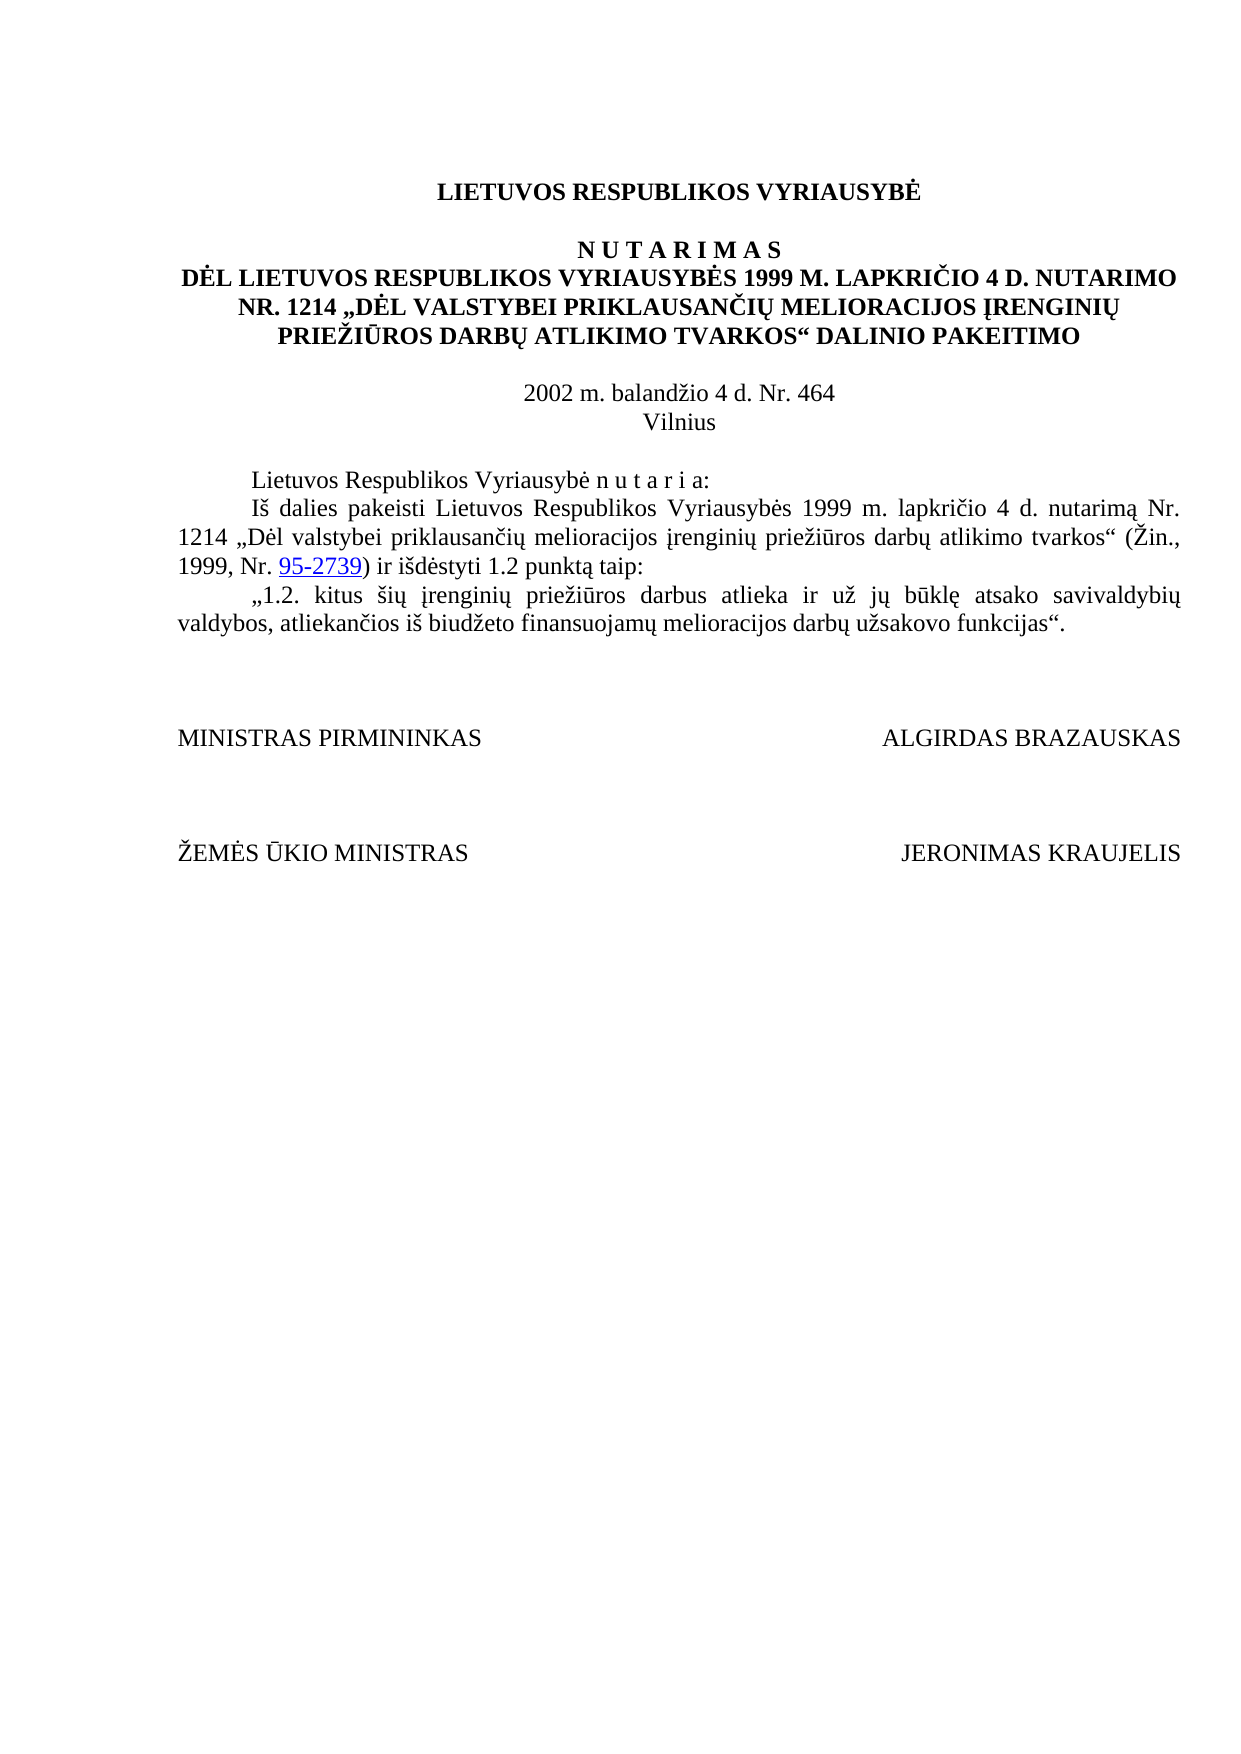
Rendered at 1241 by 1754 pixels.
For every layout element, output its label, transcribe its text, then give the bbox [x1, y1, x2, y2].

text „1.2. kitus šių įrenginių priežiūros darbus atlieka ir už jų būklę atsako savivaldybių valdybos, atliekančios iš biudžeto finansuojamų melioracijos darbų užsakovo funkcijas“. [177, 580, 1181, 637]
text 2002 m. balandžio 4 d. Nr. 464 [177, 378, 1181, 407]
text MINISTRAS PIRMININKAS ALGIRDAS BRAZAUSKAS [177, 723, 1181, 752]
text Lietuvos Respublikos Vyriausybė nutaria: [177, 465, 1181, 493]
text LIETUVOS RESPUBLIKOS VYRIAUSYBĖ [177, 177, 1181, 206]
text Vilnius [177, 407, 1181, 436]
text DĖL LIETUVOS RESPUBLIKOS VYRIAUSYBĖS 1999 M. LAPKRIČIO 4 D. NUTARIMO NR. 1214 „DĖL VALSTYBEI PRIKLAUSANČIŲ MELIORACIJOS ĮRENGINIŲ PRIEŽIŪROS DARBŲ ATLIKIMO TVARKOS“ DALINIO PAKEITIMO [177, 263, 1181, 350]
text ŽEMĖS ŪKIO MINISTRAS JERONIMAS KRAUJELIS [177, 838, 1181, 867]
text Iš dalies pakeisti Lietuvos Respublikos Vyriausybės 1999 m. lapkričio 4 d. nutarimą Nr. 1214 „Dėl valstybei priklausančių melioracijos įrenginių priežiūros darbų atlikimo tvarkos“ (Žin., 1999, Nr. 95-2739) ir išdėstyti 1.2 punktą taip: [177, 493, 1181, 580]
text N U T A R I M A S [177, 235, 1181, 263]
